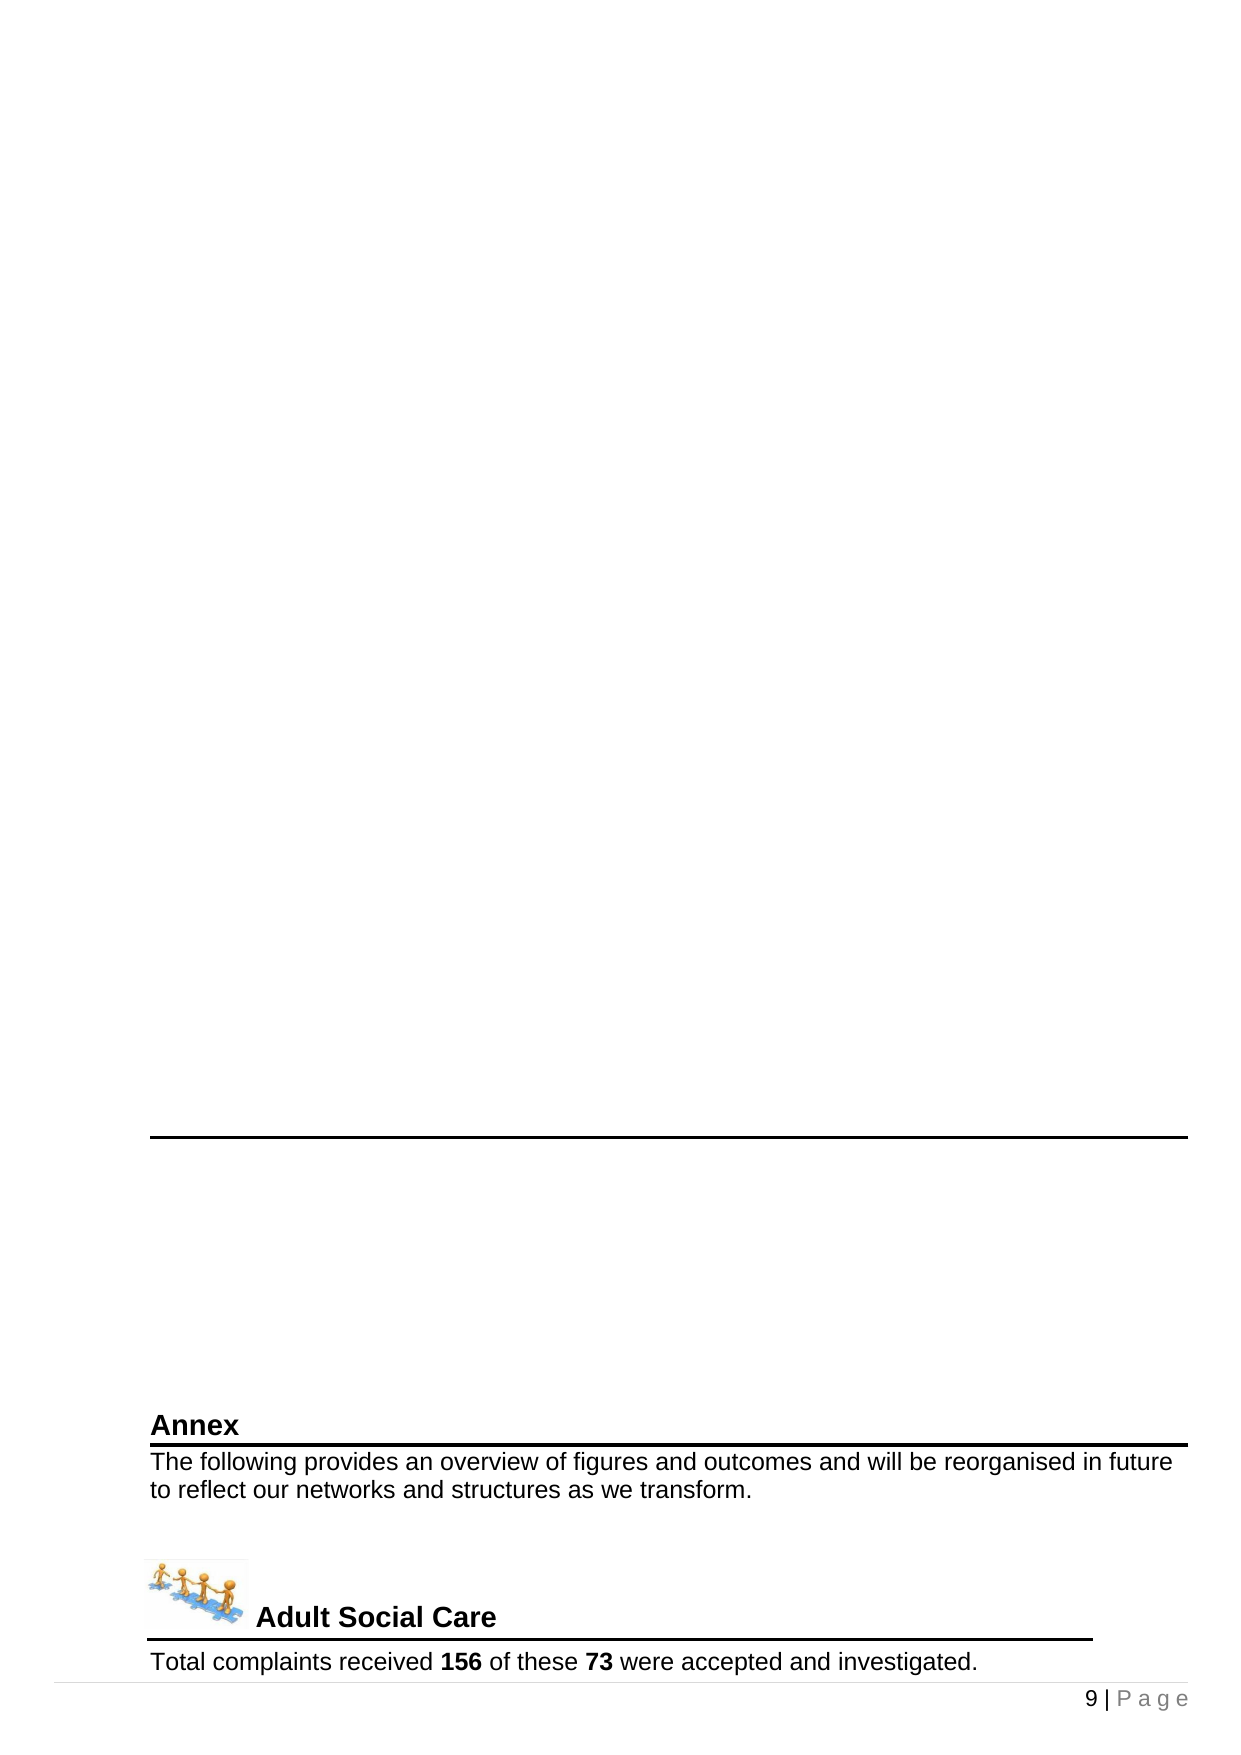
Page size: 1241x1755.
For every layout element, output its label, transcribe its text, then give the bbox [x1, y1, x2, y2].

text Annex [150, 1408, 1188, 1443]
text Total complaints received 156 of these 73 were accepted and investigated. [150, 1647, 1011, 1676]
text The following provides an overview of figures and outcomes and will be reorganised in future to reflect our networks and structures as we transform. [150, 1447, 1188, 1504]
subtitle Adult Social Care [150, 1600, 1188, 1633]
